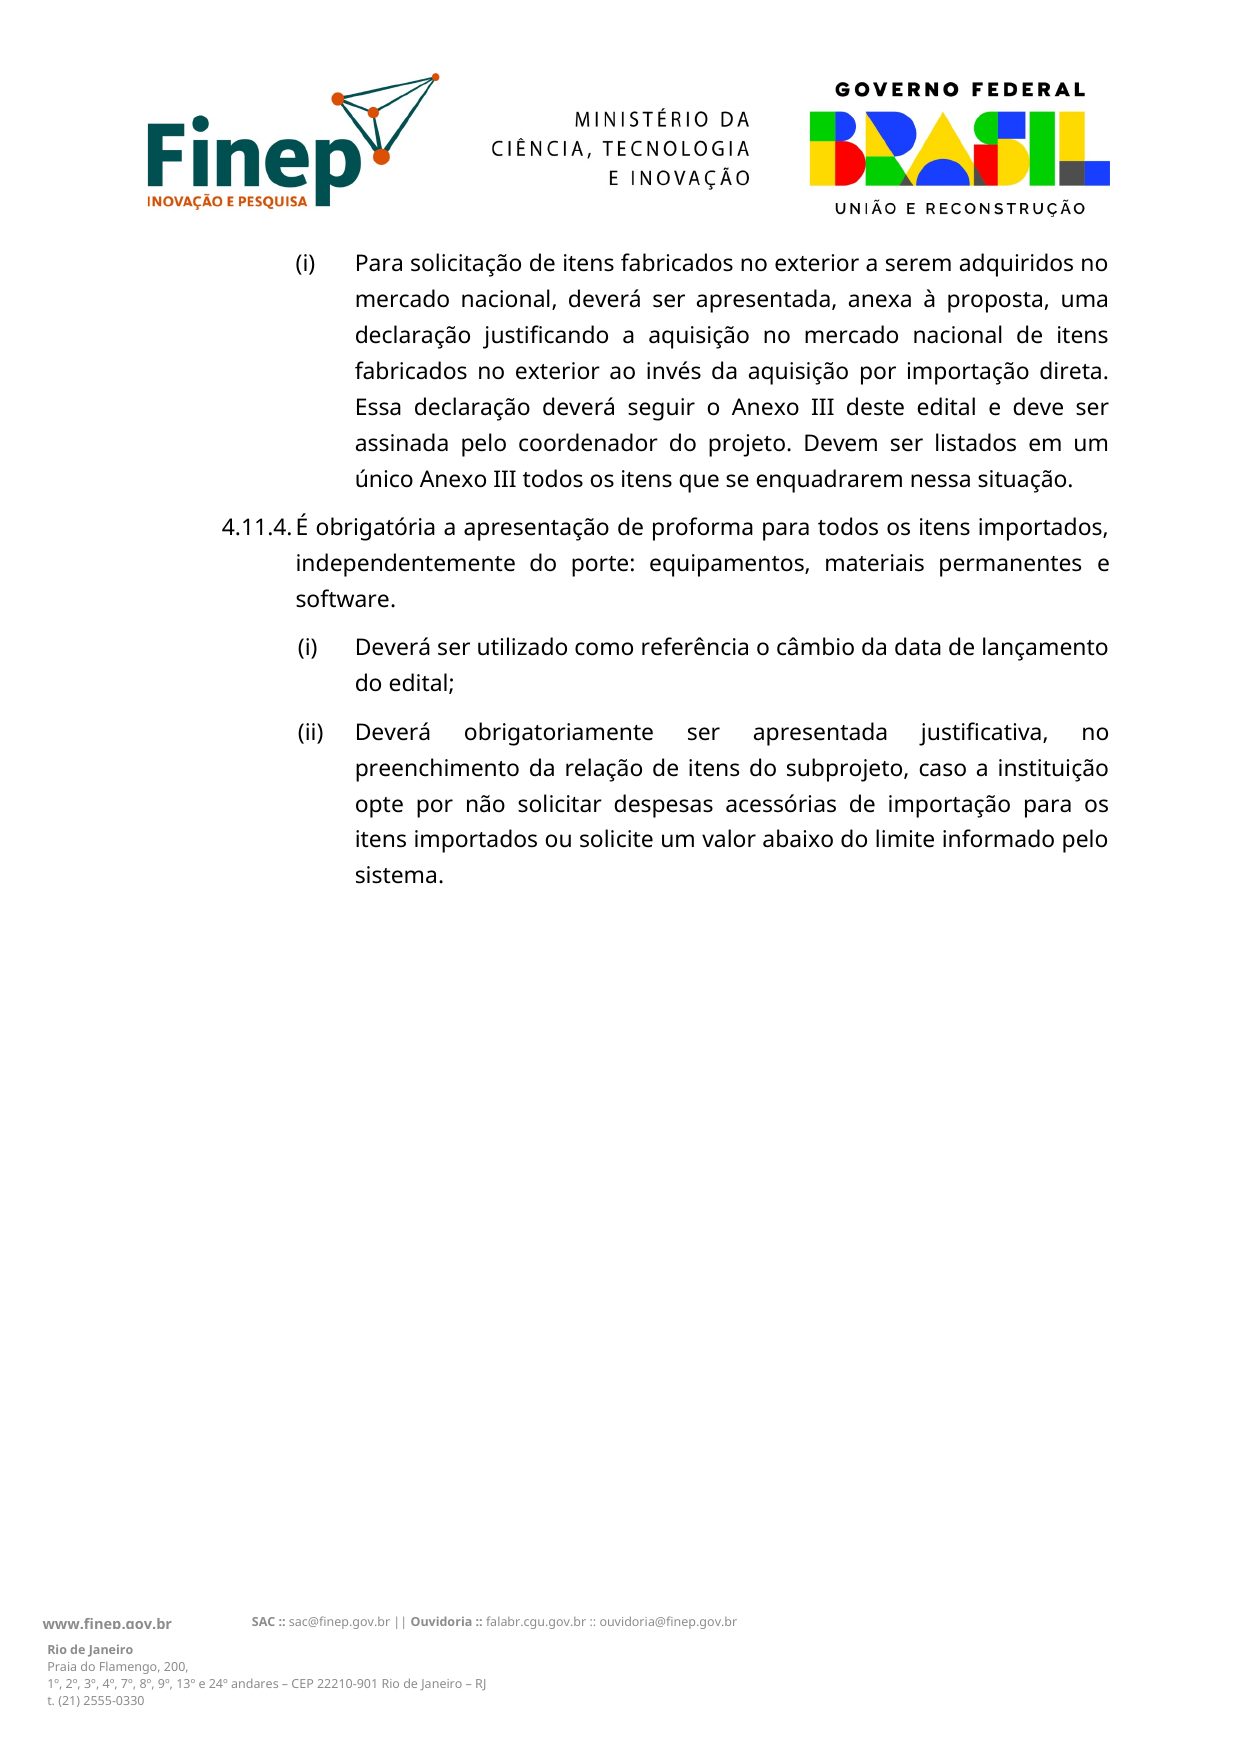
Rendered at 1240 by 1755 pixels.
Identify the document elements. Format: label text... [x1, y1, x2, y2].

list Deverá ser utilizado como referência o câmbio da data de lançamento do edital; [298, 631, 1110, 698]
list Para solicitação de itens fabricados no exterior a serem adquiridos no mercado nacional, deverá ser apresentada, anexa à proposta, uma declaração justificando a aquisição no mercado nacional de itens fabricados no exterior ao invés da aquisição por importação direta. Essa declaração deverá seguir o Anexo III deste edital e deve ser assinada pelo coordenador do projeto. Devem ser listados em um único Anexo III todos os itens que se enquadrarem nessa situação. [295, 247, 1110, 494]
list Deverá obrigatoriamente ser apresentada justificativa, no preenchimento da relação de itens do subprojeto, caso a instituição opte por não solicitar despesas acessórias de importação para os itens importados ou solicite um valor abaixo do limite informado pelo sistema. [298, 716, 1110, 891]
list É obrigatória a apresentação de proforma para todos os itens importados, independentemente do porte: equipamentos, materiais permanentes e software. [222, 511, 1110, 614]
